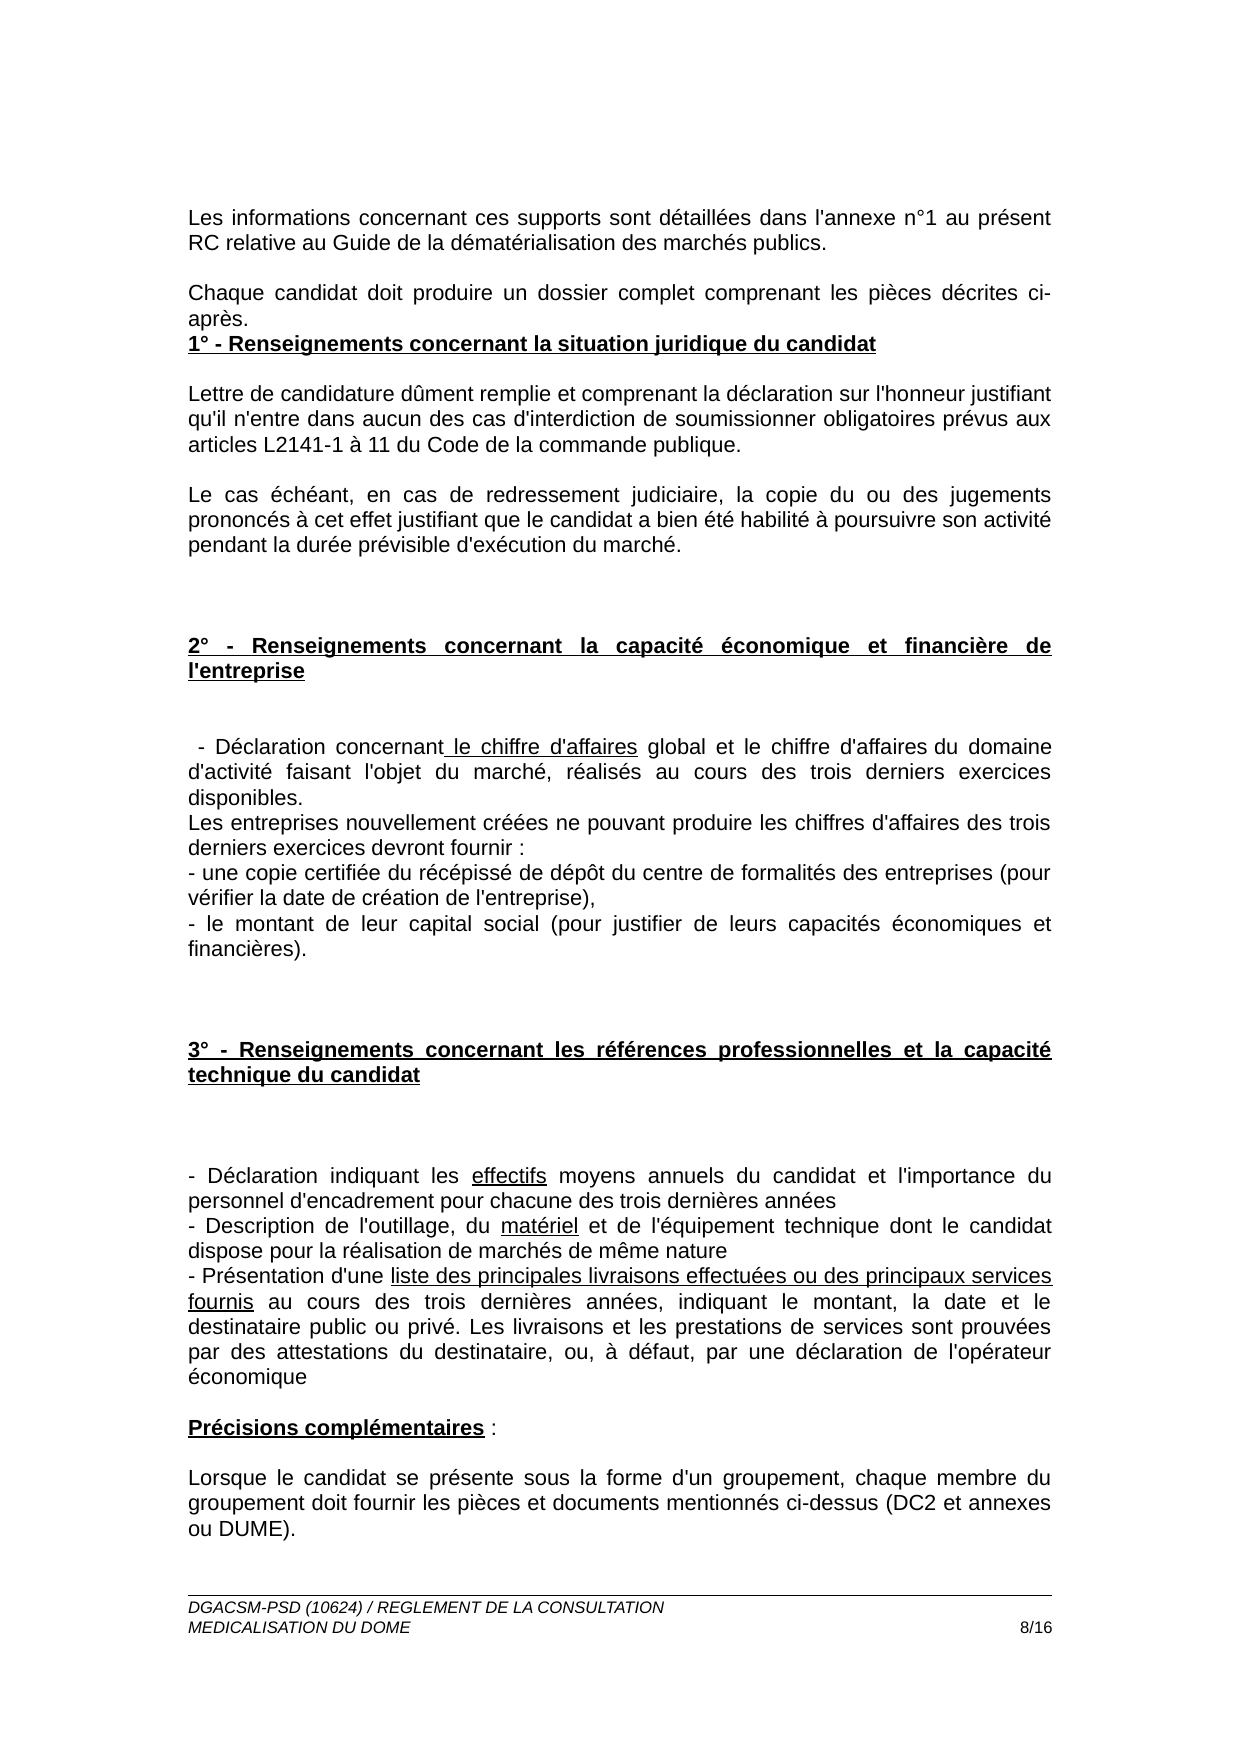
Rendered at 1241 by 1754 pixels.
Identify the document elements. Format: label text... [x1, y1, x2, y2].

text Précisions complémentaires : [188, 1414, 1052, 1440]
text Les entreprises nouvellement créées ne pouvant produire les chiffres d'affaires des trois derniers exercices devront fournir : [188, 809, 1052, 860]
text - Déclaration indiquant les effectifs moyens annuels du candidat et l'importance du personnel d'encadrement pour chacune des trois dernières années [188, 1162, 1052, 1213]
text - une copie certifiée du récépissé de dépôt du centre de formalités des entreprises (pour vérifier la date de création de l'entreprise), [188, 860, 1052, 910]
text technique du candidat [188, 1060, 1052, 1087]
text - Description de l'outillage, du matériel et de l'équipement technique dont le candidat dispose pour la réalisation de marchés de même nature [188, 1213, 1052, 1263]
text Les informations concernant ces supports sont détaillées dans l'annexe n°1 au présent RC relative au Guide de la dématérialisation des marchés publics. [188, 204, 1052, 255]
text 2° - Renseignements concernant la capacité économique et financière de [188, 633, 1052, 655]
text 3° - Renseignements concernant les références professionnelles et la capacité [188, 1036, 1052, 1058]
text Lorsque le candidat se présente sous la forme d'un groupement, chaque membre du groupement doit fournir les pièces et documents mentionnés ci-dessus (DC2 et annexes ou DUME). [188, 1465, 1052, 1541]
text - le montant de leur capital social (pour justifier de leurs capacités économiques et financières). [188, 910, 1052, 961]
text - Présentation d'une liste des principales livraisons effectuées ou des principaux services fournis au cours des trois dernières années, indiquant le montant, la date et le destinataire public ou privé. Les livraisons et les prestations de services sont prouvées par des attestations du destinataire, ou, à défaut, par une déclaration de l'opérateur économique [188, 1263, 1052, 1389]
text - Déclaration concernant le chiffre d'affaires global et le chiffre d'affaires du domaine d'activité faisant l'objet du marché, réalisés au cours des trois derniers exercices disponibles. [188, 734, 1052, 809]
text Lettre de candidature dûment remplie et comprenant la déclaration sur l'honneur justifiant qu'il n'entre dans aucun des cas d'interdiction de soumissionner obligatoires prévus aux articles L2141-1 à 11 du Code de la commande publique. [188, 381, 1052, 457]
text Chaque candidat doit produire un dossier complet comprenant les pièces décrites ci-après. [188, 280, 1052, 331]
text l'entreprise [188, 656, 1052, 683]
text 1° - Renseignements concernant la situation juridique du candidat [188, 331, 1052, 356]
text Le cas échéant, en cas de redressement judiciaire, la copie du ou des jugements prononcés à cet effet justifiant que le candidat a bien été habilité à poursuivre son activité pendant la durée prévisible d'exécution du marché. [188, 482, 1052, 557]
